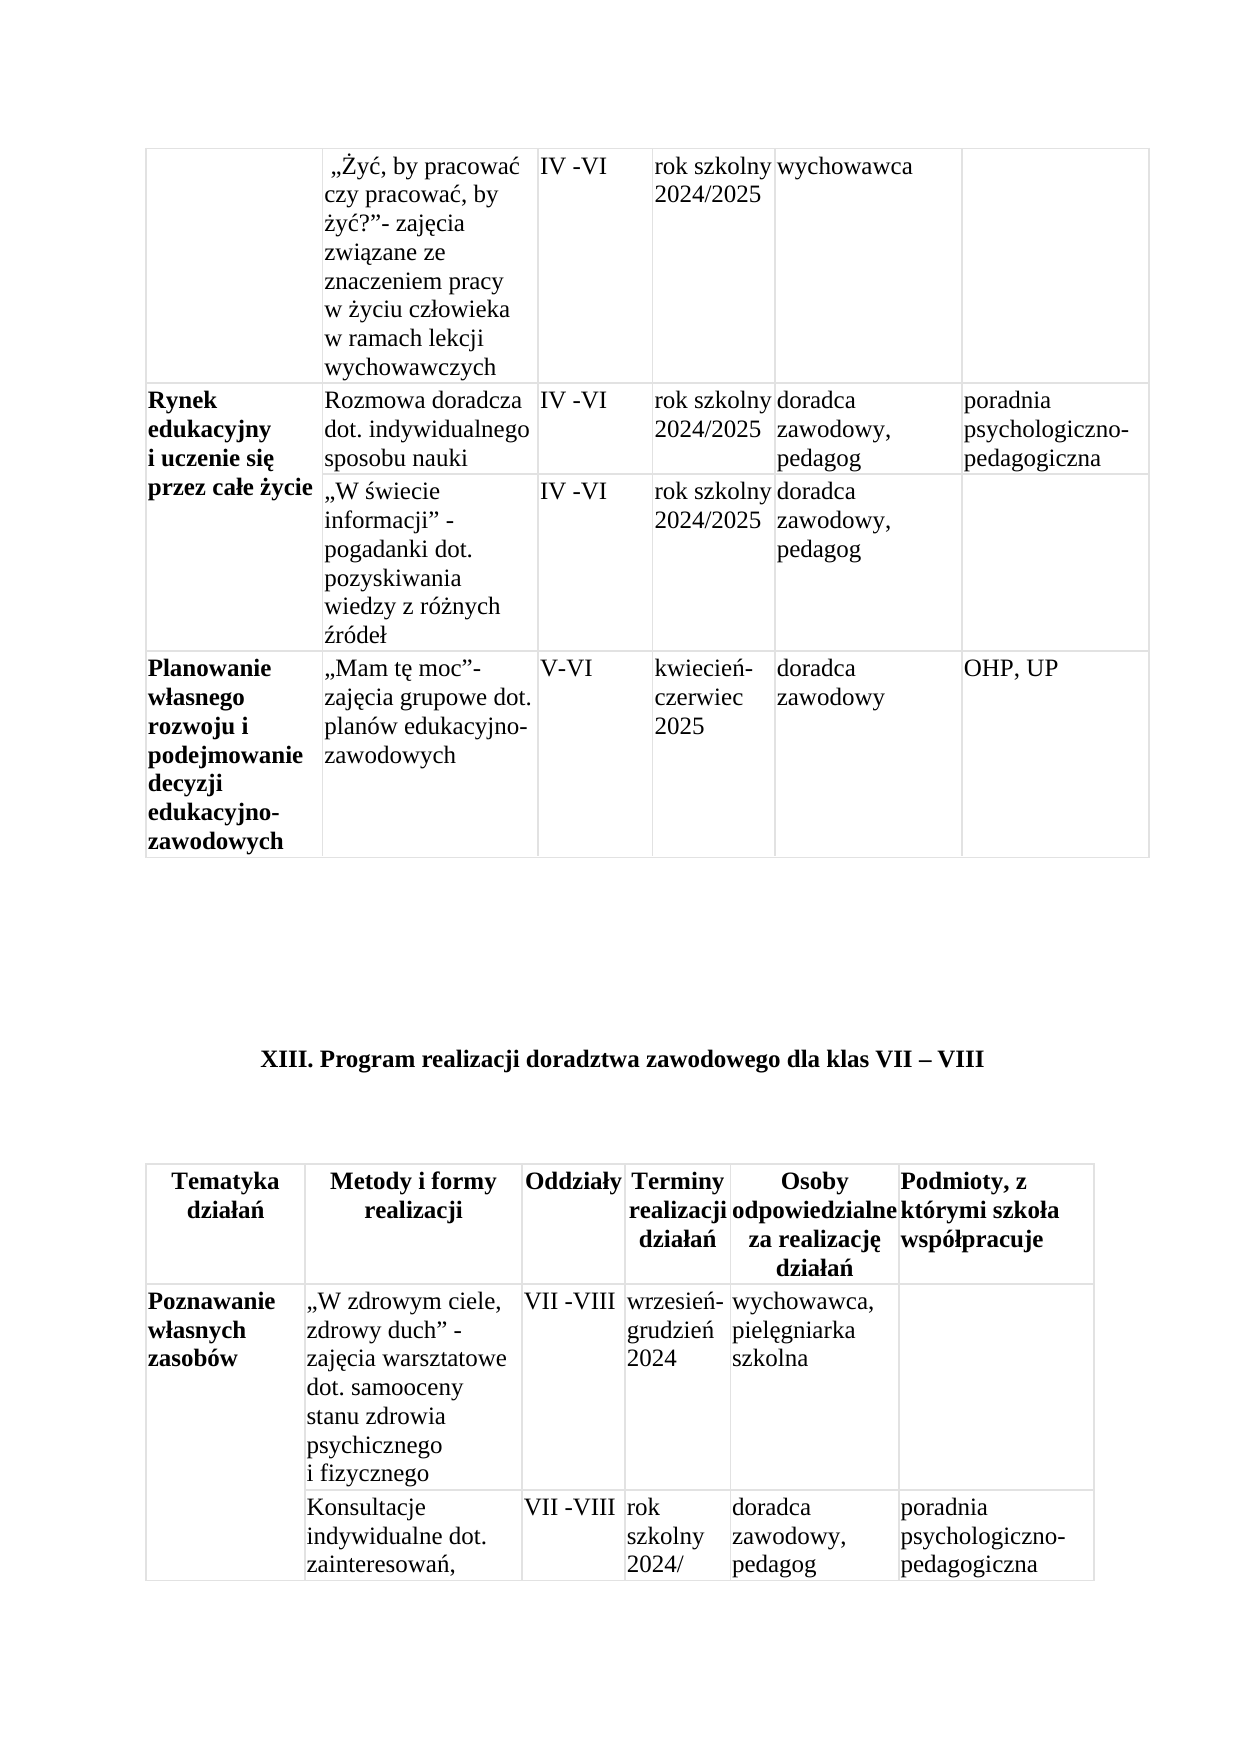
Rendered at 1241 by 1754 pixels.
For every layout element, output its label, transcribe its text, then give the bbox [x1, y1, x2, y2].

table_cell rok szkolny 2024/ [626, 1491, 730, 1580]
table_cell doradca zawodowy [776, 652, 961, 856]
table_cell IV -VI [539, 384, 652, 473]
table_cell rok szkolny 2024/2025 [653, 149, 774, 382]
table_cell [900, 1285, 1093, 1489]
table_header Metody i formy realizacji [306, 1165, 521, 1283]
table_cell doradca zawodowy, pedagog [776, 384, 961, 473]
table_cell rok szkolny 2024/2025 [653, 384, 774, 473]
table_cell doradca zawodowy, pedagog [731, 1491, 898, 1580]
subtitle XIII. Program realizacji doradztwa zawodowego dla klas VII – VIII [185, 1044, 1093, 1073]
table_cell wychowawca, pielęgniarka szkolna [731, 1285, 898, 1489]
table_cell V-VI [539, 652, 652, 856]
table_cell IV -VI [539, 475, 652, 650]
table_cell Poznawanie własnych zasobów [147, 1285, 304, 1580]
table_cell rok szkolny 2024/2025 [653, 475, 774, 650]
table_cell „W świecie informacji” - pogadanki dot. pozyskiwania wiedzy z różnych źródeł [323, 475, 537, 650]
table_header Terminy realizacji działań [626, 1165, 730, 1283]
table_cell wrzesień- grudzień 2024 [626, 1285, 730, 1489]
table_cell VII -VIII [523, 1491, 624, 1580]
table_cell poradnia psychologiczno-pedagogiczna [900, 1491, 1093, 1580]
table_header Osoby odpowiedzialne za realizację działań [731, 1165, 898, 1283]
table_cell IV -VI [539, 149, 652, 382]
table_cell doradca zawodowy, pedagog [776, 475, 961, 650]
table_header Oddziały [523, 1165, 624, 1283]
table_cell Konsultacje indywidualne dot. zainteresowań, [306, 1491, 521, 1580]
table_cell VII -VIII [523, 1285, 624, 1489]
table_cell Rozmowa doradcza dot. indywidualnego sposobu nauki [323, 384, 537, 473]
table_cell „Mam tę moc”- zajęcia grupowe dot. planów edukacyjno-zawodowych [323, 652, 537, 856]
table_header Podmioty, z którymi szkoła współpracuje [900, 1165, 1093, 1283]
table_cell [963, 475, 1148, 650]
table_cell wychowawca [776, 149, 961, 382]
table_cell poradnia psychologiczno-pedagogiczna [963, 384, 1148, 473]
table_cell Planowanie własnego rozwoju i podejmowanie decyzji edukacyjno-zawodowych [147, 652, 322, 856]
table_cell „Żyć, by pracować czy pracować, by żyć?”- zajęcia związane ze znaczeniem pracy w życiu człowieka w ramach lekcji wychowawczych [323, 149, 537, 382]
table_cell kwiecień-czerwiec 2025 [653, 652, 774, 856]
table_cell OHP, UP [963, 652, 1148, 856]
table_cell [963, 149, 1148, 382]
table_cell „W zdrowym ciele, zdrowy duch” - zajęcia warsztatowe dot. samooceny stanu zdrowia psychicznego i fizycznego [306, 1285, 521, 1489]
table_cell Rynek edukacyjny i uczenie się przez całe życie [147, 384, 322, 650]
table_header Tematyka działań [147, 1165, 304, 1283]
